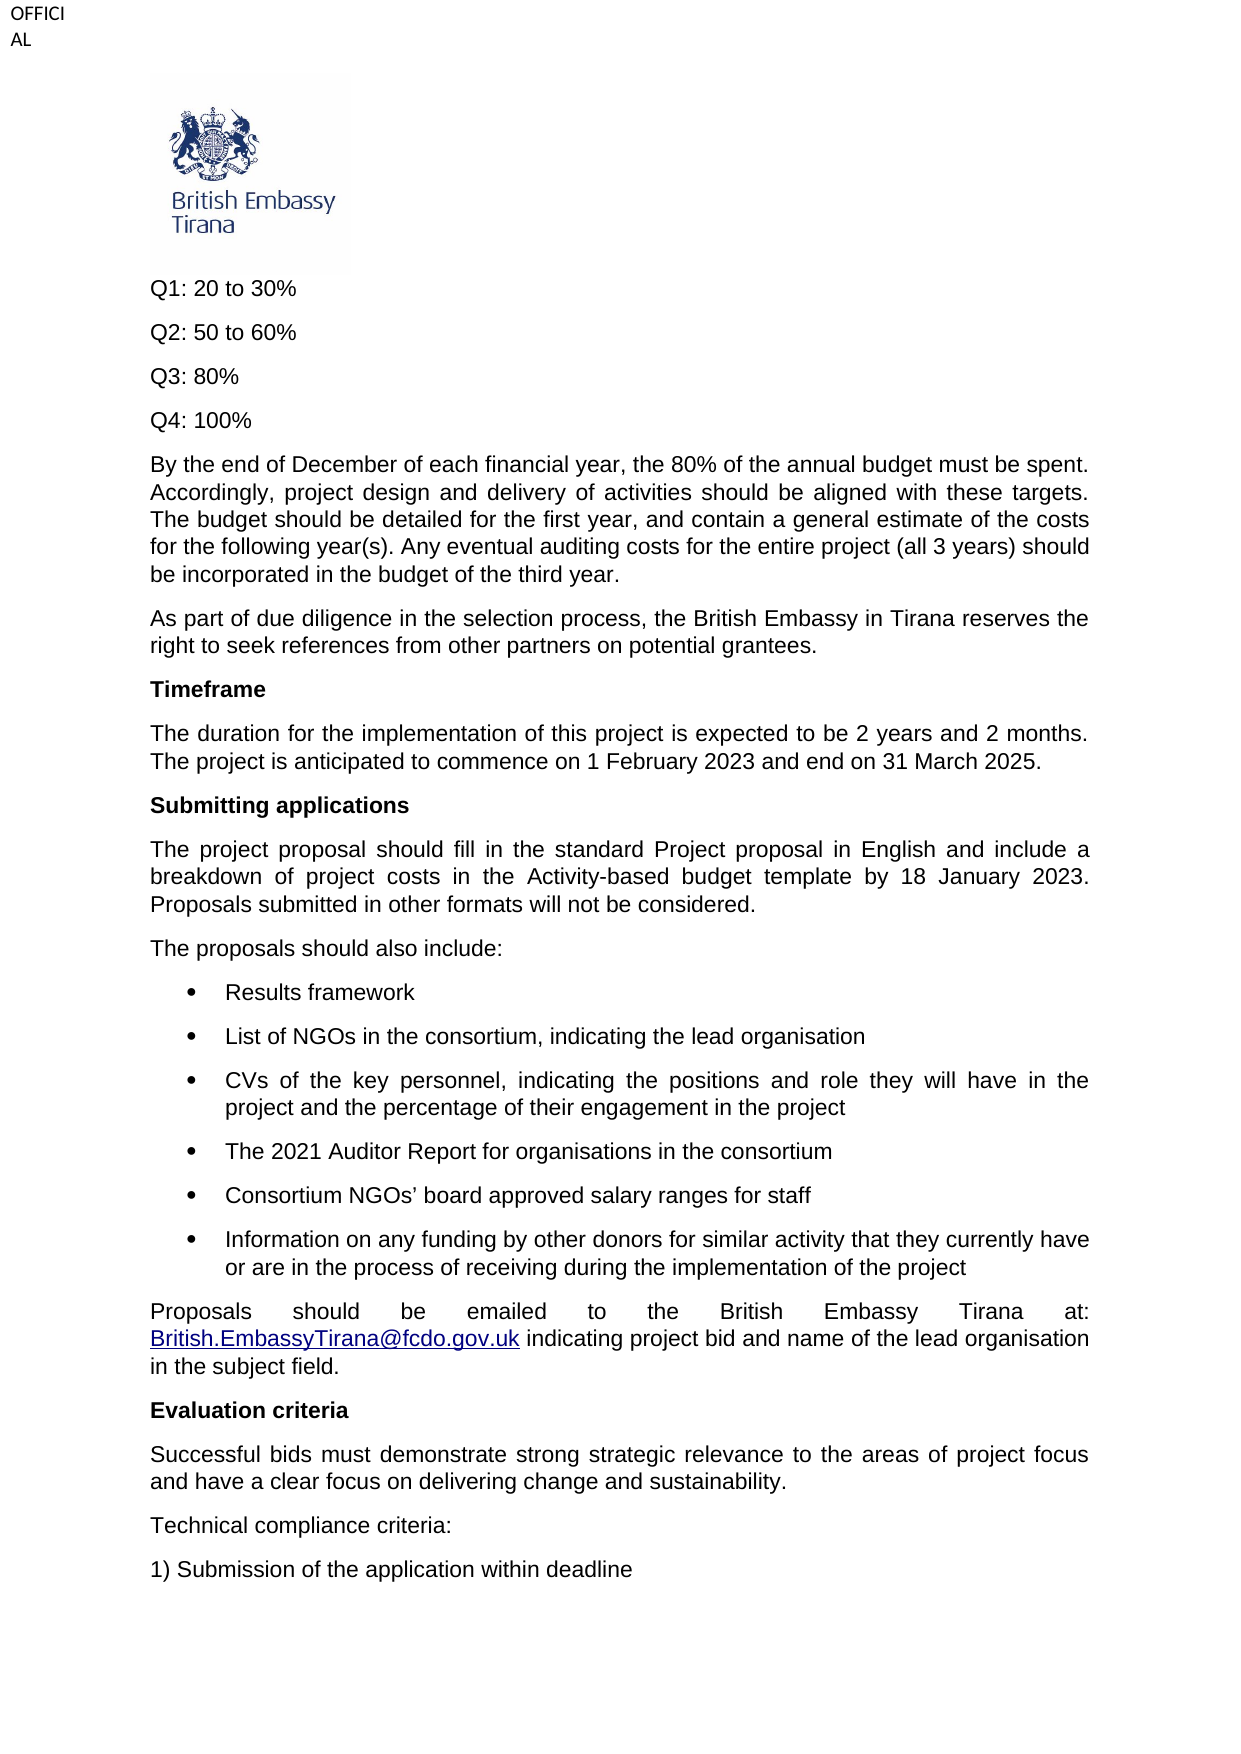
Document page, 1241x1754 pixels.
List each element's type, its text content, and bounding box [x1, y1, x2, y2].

list Information on any funding by other donors for similar activity that they currently have or are in the process of receiving during the implementation of the project [187, 1226, 1090, 1280]
text Timeframe [150, 676, 1090, 702]
list The 2021 Auditor Report for organisations in the consortium [187, 1138, 1090, 1164]
list Results framework [187, 979, 1090, 1005]
text Q3: 80% [150, 363, 1090, 389]
text By the end of December of each financial year, the 80% of the annual budget must be spent. Accordingly, project design and delivery of activities should be aligned with these targets. The budget should be detailed for the first year, and contain a general estimate of the costs for the following year(s). Any eventual auditing costs for the entire project (all 3 years) should be incorporated in the budget of the third year. [150, 451, 1090, 587]
text Q2: 50 to 60% [150, 319, 1090, 345]
text Evaluation criteria [150, 1397, 1090, 1423]
text Q4: 100% [150, 407, 1090, 433]
text As part of due diligence in the selection process, the British Embassy in Tirana reserves the right to seek references from other partners on potential grantees. [150, 605, 1090, 658]
text The proposals should also include: [150, 934, 1090, 961]
text Submitting applications [150, 792, 1090, 818]
list CVs of the key personnel, indicating the positions and role they will have in the project and the percentage of their engagement in the project [187, 1067, 1090, 1121]
text Proposals should be emailed to the British Embassy Tirana at: British.EmbassyTirana@fcdo.gov.uk indicating project bid and name of the lead organisation in the subject field. [150, 1298, 1090, 1379]
list Consortium NGOs’ board approved salary ranges for staff [187, 1182, 1090, 1209]
text Technical compliance criteria: [150, 1512, 1090, 1538]
text The duration for the implementation of this project is expected to be 2 years and 2 months. The project is anticipated to commence on 1 February 2023 and end on 31 March 2025. [150, 720, 1090, 774]
text Q1: 20 to 30% [150, 275, 1090, 301]
list List of NGOs in the consortium, indicating the lead organisation [187, 1023, 1090, 1049]
text 1) Submission of the application within deadline [150, 1556, 1090, 1583]
text The project proposal should fill in the standard Project proposal in English and include a breakdown of project costs in the Activity-based budget template by 18 January 2023. Proposals submitted in other formats will not be considered. [150, 836, 1090, 917]
text Successful bids must demonstrate strong strategic relevance to the areas of project focus and have a clear focus on delivering change and sustainability. [150, 1441, 1090, 1494]
